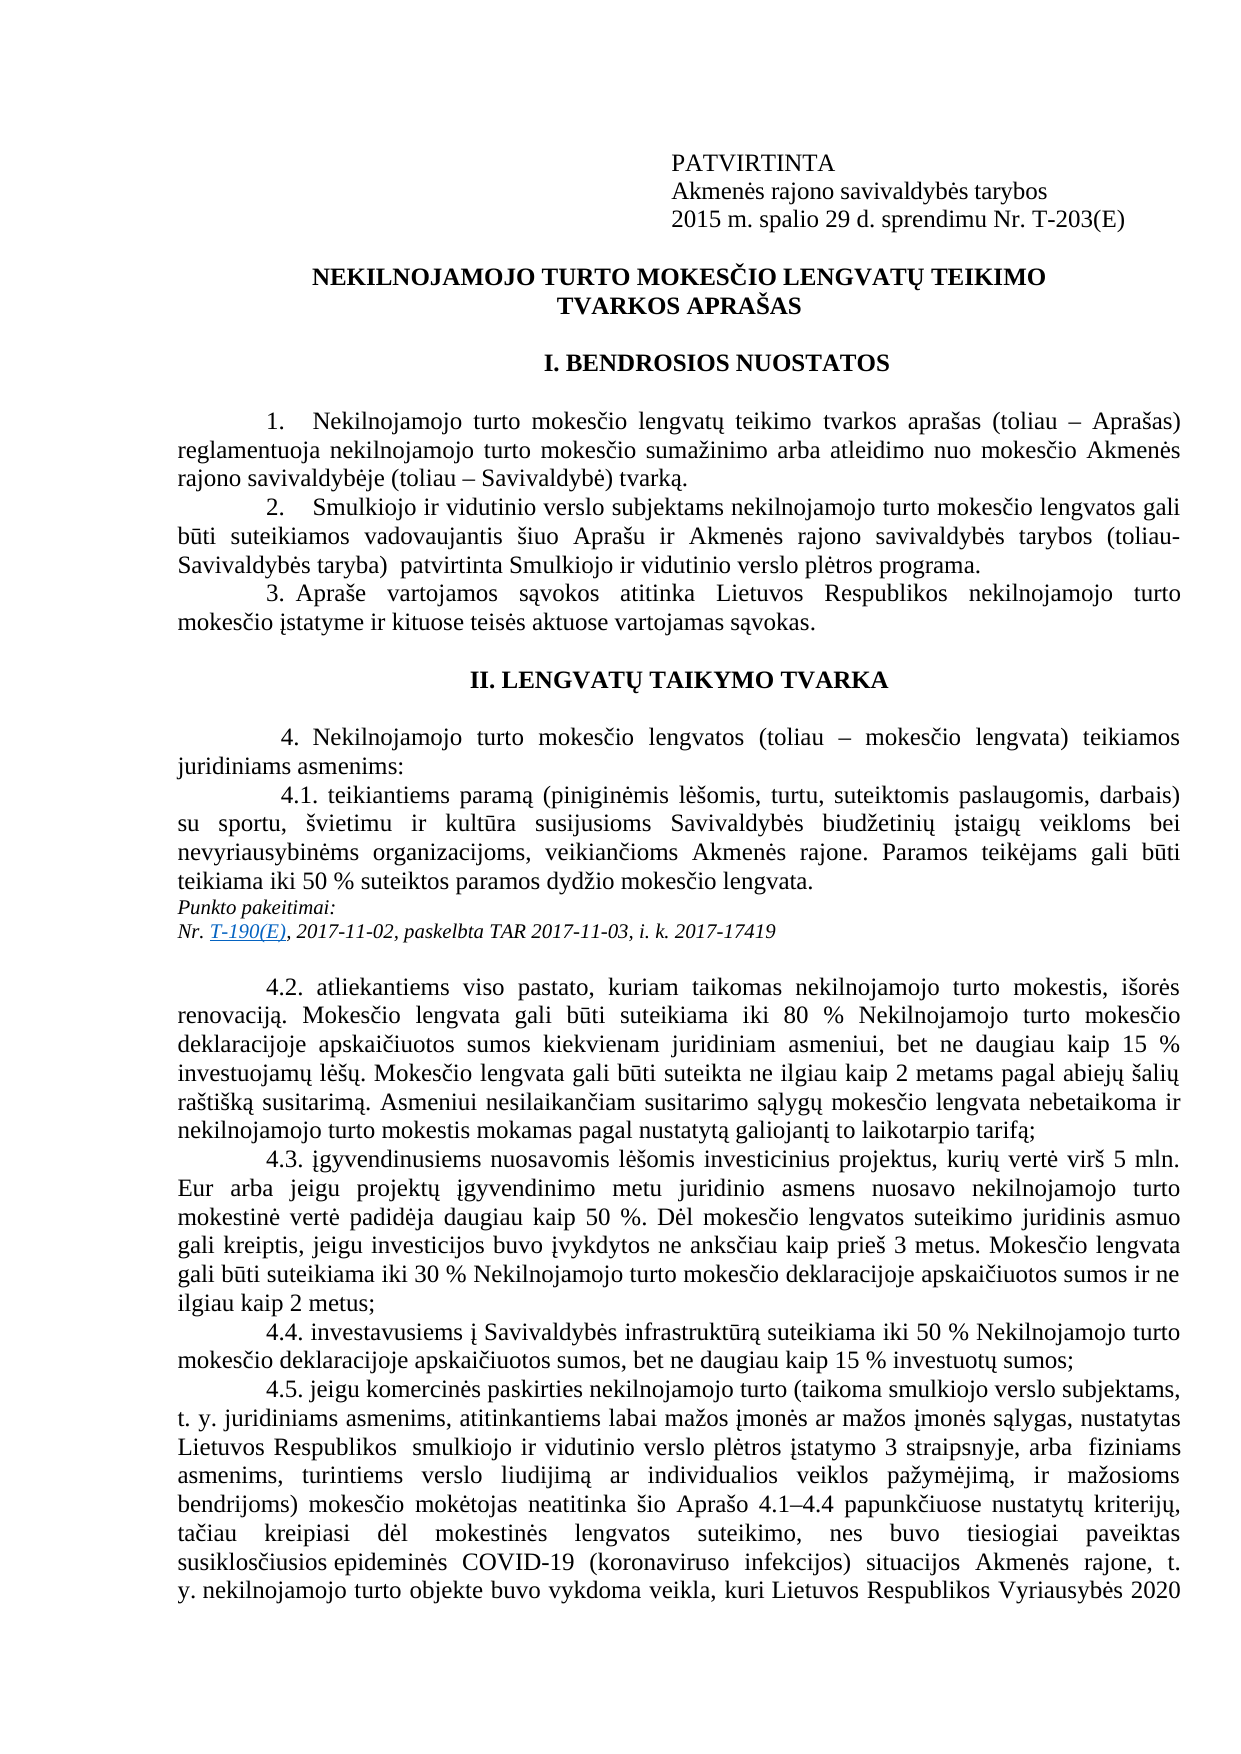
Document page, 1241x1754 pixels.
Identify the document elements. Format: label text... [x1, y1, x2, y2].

text 4.1. teikiantiems paramą (piniginėmis lėšomis, turtu, suteiktomis paslaugomis, darbais) su sportu, švietimu ir kultūra susijusioms Savivaldybės biudžetinių įstaigų veikloms bei nevyriausybinėms organizacijoms, veikiančioms Akmenės rajone. Paramos teikėjams gali būti teikiama iki 50 % suteiktos paramos dydžio mokesčio lengvata. [177, 780, 1181, 895]
text 4.2. atliekantiems viso pastato, kuriam taikomas nekilnojamojo turto mokestis, išorės renovaciją. Mokesčio lengvata gali būti suteikiama iki 80 % Nekilnojamojo turto mokesčio deklaracijoje apskaičiuotos sumos kiekvienam juridiniam asmeniui, bet ne daugiau kaip 15 % investuojamų lėšų. Mokesčio lengvata gali būti suteikta ne ilgiau kaip 2 metams pagal abiejų šalių raštišką susitarimą. Asmeniui nesilaikančiam susitarimo sąlygų mokesčio lengvata nebetaikoma ir nekilnojamojo turto mokestis mokamas pagal nustatytą galiojantį to laikotarpio tarifą; [177, 972, 1181, 1144]
text TVARKOS APRAŠAS [177, 291, 1181, 320]
text PATVIRTINTA [177, 148, 1181, 176]
text 4.4. investavusiems į Savivaldybės infrastruktūrą suteikiama iki 50 % Nekilnojamojo turto mokesčio deklaracijoje apskaičiuotos sumos, bet ne daugiau kaip 15 % investuotų sumos; [177, 1317, 1181, 1374]
text Nr. T-190(E), 2017-11-02, paskelbta TAR 2017-11-03, i. k. 2017-17419 [177, 919, 1181, 943]
text 2. Smulkiojo ir vidutinio verslo subjektams nekilnojamojo turto mokesčio lengvatos gali būti suteikiamos vadovaujantis šiuo Aprašu ir Akmenės rajono savivaldybės tarybos (toliau- Savivaldybės taryba) patvirtinta Smulkiojo ir vidutinio verslo plėtros programa. [177, 492, 1181, 578]
text NEKILNOJAMOJO TURTO MOKESČIO LENGVATŲ TEIKIMO [177, 262, 1181, 291]
text 4. Nekilnojamojo turto mokesčio lengvatos (toliau – mokesčio lengvata) teikiamos juridiniams asmenims: [177, 722, 1181, 780]
text Punkto pakeitimai: [177, 895, 1181, 919]
text 2015 m. spalio 29 d. sprendimu Nr. T-203(E) [177, 205, 1181, 233]
text 4.5. jeigu komercinės paskirties nekilnojamojo turto (taikoma smulkiojo verslo subjektams, t. y. juridiniams asmenims, atitinkantiems labai mažos įmonės ar mažos įmonės sąlygas, nustatytas Lietuvos Respublikos smulkiojo ir vidutinio verslo plėtros įstatymo 3 straipsnyje, arba fiziniams asmenims, turintiems verslo liudijimą ar individualios veiklos pažymėjimą, ir mažosioms bendrijoms) mokesčio mokėtojas neatitinka šio Aprašo 4.1–4.4 papunkčiuose nustatytų kriterijų, tačiau kreipiasi dėl mokestinės lengvatos suteikimo, nes buvo tiesiogiai paveiktas susiklosčiusios epideminės COVID-19 (koronaviruso infekcijos) situacijos Akmenės rajone, t. y. nekilnojamojo turto objekte buvo vykdoma veikla, kuri Lietuvos Respublikos Vyriausybės 2020 [177, 1374, 1181, 1604]
text I. BENDROSIOS NUOSTATOS [177, 348, 1181, 377]
text 3. Apraše vartojamos sąvokos atitinka Lietuvos Respublikos nekilnojamojo turto mokesčio įstatyme ir kituose teisės aktuose vartojamas sąvokas. [177, 578, 1181, 636]
text 1. Nekilnojamojo turto mokesčio lengvatų teikimo tvarkos aprašas (toliau – Aprašas) reglamentuoja nekilnojamojo turto mokesčio sumažinimo arba atleidimo nuo mokesčio Akmenės rajono savivaldybėje (toliau ‒ Savivaldybė) tvarką. [177, 406, 1181, 492]
text Akmenės rajono savivaldybės tarybos [177, 176, 1122, 205]
text II. LENGVATŲ TAIKYMO TVARKA [177, 665, 1181, 693]
text 4.3. įgyvendinusiems nuosavomis lėšomis investicinius projektus, kurių vertė virš 5 mln. Eur arba jeigu projektų įgyvendinimo metu juridinio asmens nuosavo nekilnojamojo turto mokestinė vertė padidėja daugiau kaip 50 %. Dėl mokesčio lengvatos suteikimo juridinis asmuo gali kreiptis, jeigu investicijos buvo įvykdytos ne anksčiau kaip prieš 3 metus. Mokesčio lengvata gali būti suteikiama iki 30 % Nekilnojamojo turto mokesčio deklaracijoje apskaičiuotos sumos ir ne ilgiau kaip 2 metus; [177, 1144, 1181, 1317]
